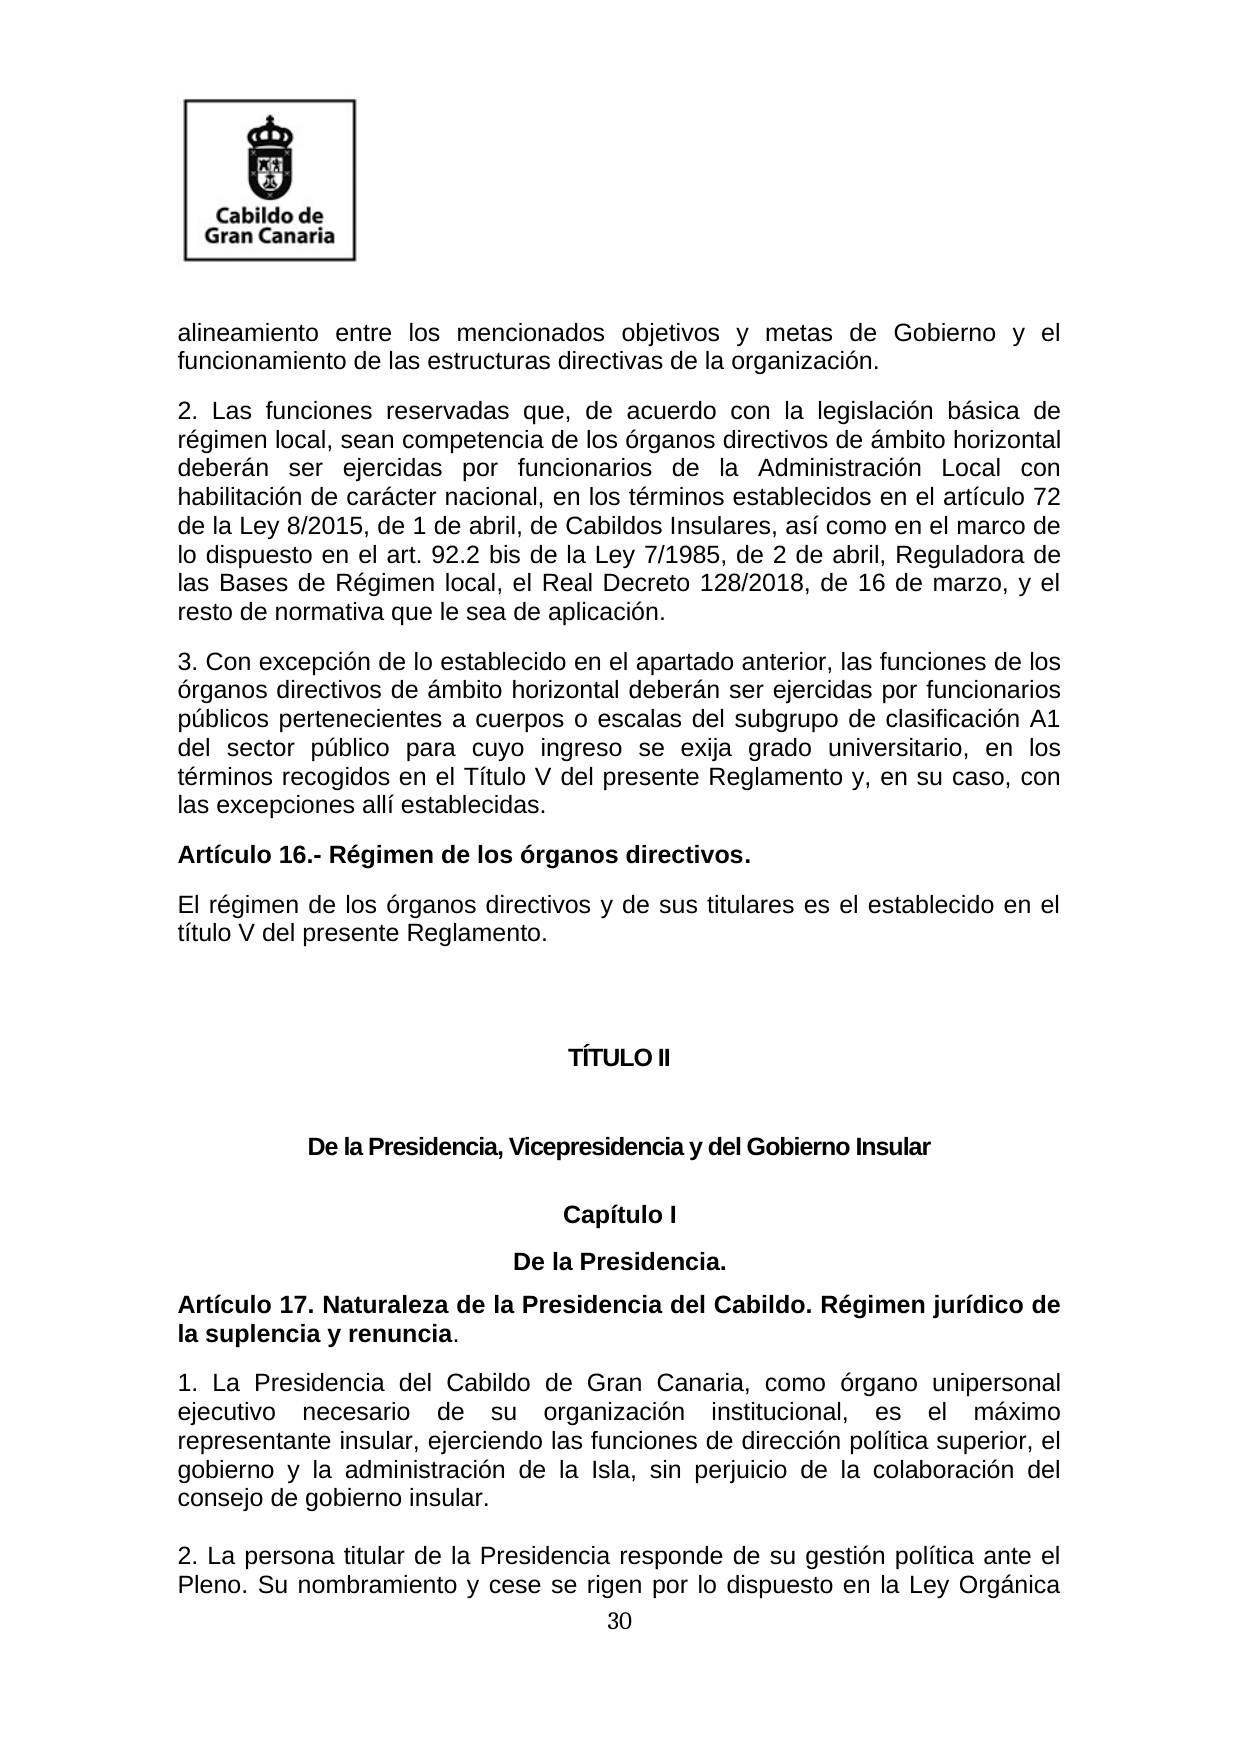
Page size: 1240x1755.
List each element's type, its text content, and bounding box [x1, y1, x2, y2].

text 2. Las funciones reservadas que, de acuerdo con la legislación básica de régimen local, sean competencia de los órganos directivos de ámbito horizontal deberán ser ejercidas por funcionarios de la Administración Local con habilitación de carácter nacional, en los términos establecidos en el artículo 72 de la Ley 8/2015, de 1 de abril, de Cabildos Insulares, así como en el marco de lo dispuesto en el art. 92.2 bis de la Ley 7/1985, de 2 de abril, Reguladora de las Bases de Régimen local, el Real Decreto 128/2018, de 16 de marzo, y el resto de normativa que le sea de aplicación. [177, 396, 1062, 626]
text 1. La Presidencia del Cabildo de Gran Canaria, como órgano unipersonal ejecutivo necesario de su organización institucional, es el máximo representante insular, ejerciendo las funciones de dirección política superior, el gobierno y la administración de la Isla, sin perjuicio de la colaboración del consejo de gobierno insular. [177, 1368, 1062, 1512]
text Artículo 17. Naturaleza de la Presidencia del Cabildo. Régimen jurídico de la suplencia y renuncia. [177, 1290, 1062, 1348]
text El régimen de los órganos directivos y de sus titulares es el establecido en el título V del presente Reglamento. [177, 890, 1062, 947]
text Artículo 16.- Régimen de los órganos directivos. [177, 840, 1062, 869]
subtitle De la Presidencia. [177, 1247, 1062, 1276]
text 3. Con excepción de lo establecido en el apartado anterior, las funciones de los órganos directivos de ámbito horizontal deberán ser ejercidas por funcionarios públicos pertenecientes a cuerpos o escalas del subgrupo de clasificación A1 del sector público para cuyo ingreso se exija grado universitario, en los términos recogidos en el Título V del presente Reglamento y, en su caso, con las excepciones allí establecidas. [177, 647, 1062, 819]
text alineamiento entre los mencionados objetivos y metas de Gobierno y el funcionamiento de las estructuras directivas de la organización. [177, 318, 1062, 375]
subtitle Capítulo I [177, 1200, 1062, 1228]
subtitle De la Presidencia, Vicepresidencia y del Gobierno Insular [177, 1132, 1062, 1160]
text 2. La persona titular de la Presidencia responde de su gestión política ante el Pleno. Su nombramiento y cese se rigen por lo dispuesto en la Ley Orgánica [177, 1541, 1062, 1598]
subtitle TÍTULO II [177, 1043, 1062, 1071]
